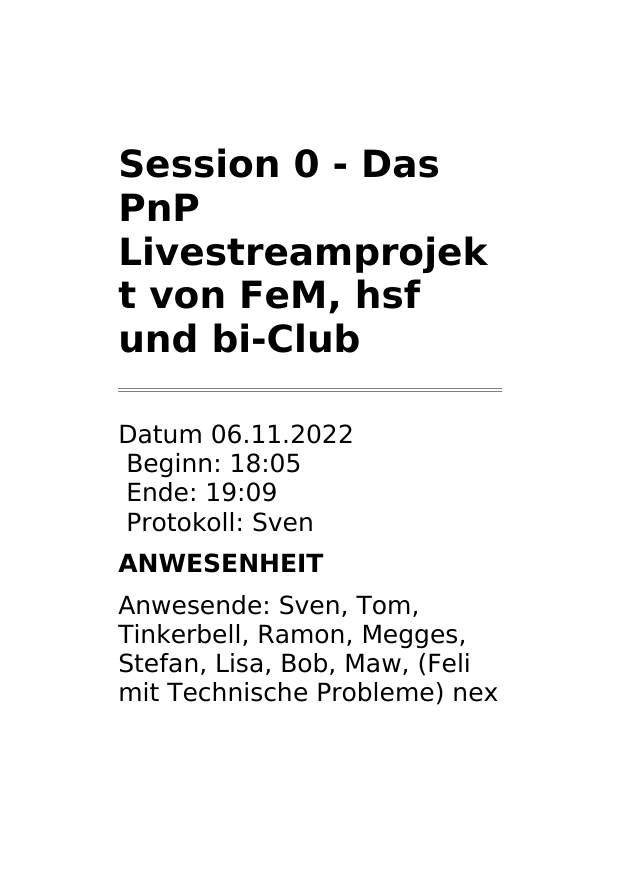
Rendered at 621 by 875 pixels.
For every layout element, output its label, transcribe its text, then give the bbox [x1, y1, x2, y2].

text Datum 06.11.2022 Beginn: 18:05 Ende: 19:09 Protokoll: Sven [118, 420, 502, 537]
text ANWESENHEIT [118, 549, 502, 578]
text Anwesende: Sven, Tom, Tinkerbell, Ramon, Megges, Stefan, Lisa, Bob, Maw, (Feli mit Technische Probleme) nex [118, 591, 502, 737]
subtitle Session 0 - Das PnP Livestreamprojekt von FeM, hsf und bi-Club [118, 143, 502, 361]
